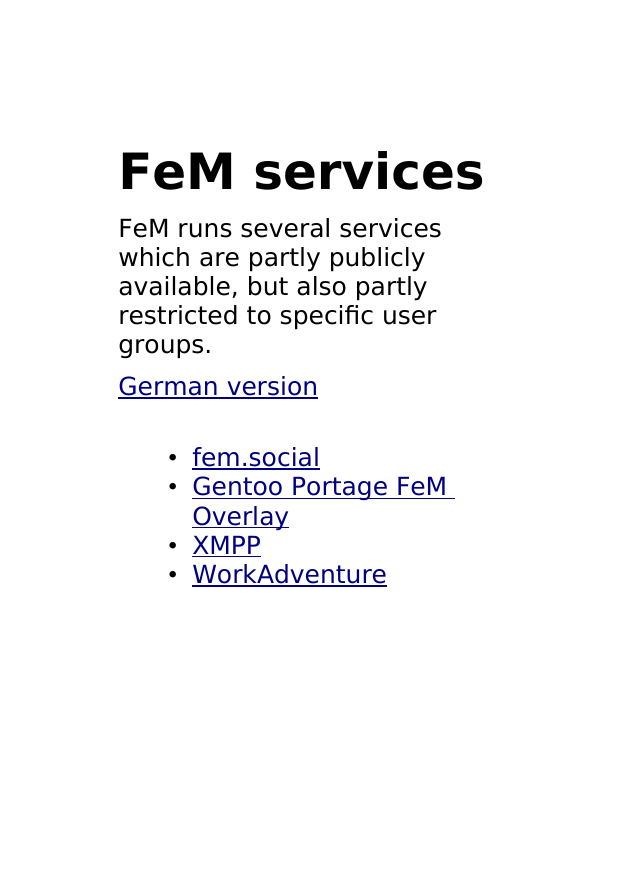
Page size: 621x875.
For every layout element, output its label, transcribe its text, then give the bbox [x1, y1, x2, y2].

text German version [118, 372, 502, 401]
subtitle FeM services [118, 143, 502, 201]
list XMPP [177, 531, 502, 560]
list Gentoo Portage FeM Overlay [177, 472, 502, 531]
list fem.social [177, 443, 502, 472]
list WorkAdventure [177, 560, 502, 589]
text FeM runs several services which are partly publicly available, but also partly restricted to specific user groups. [118, 214, 502, 360]
